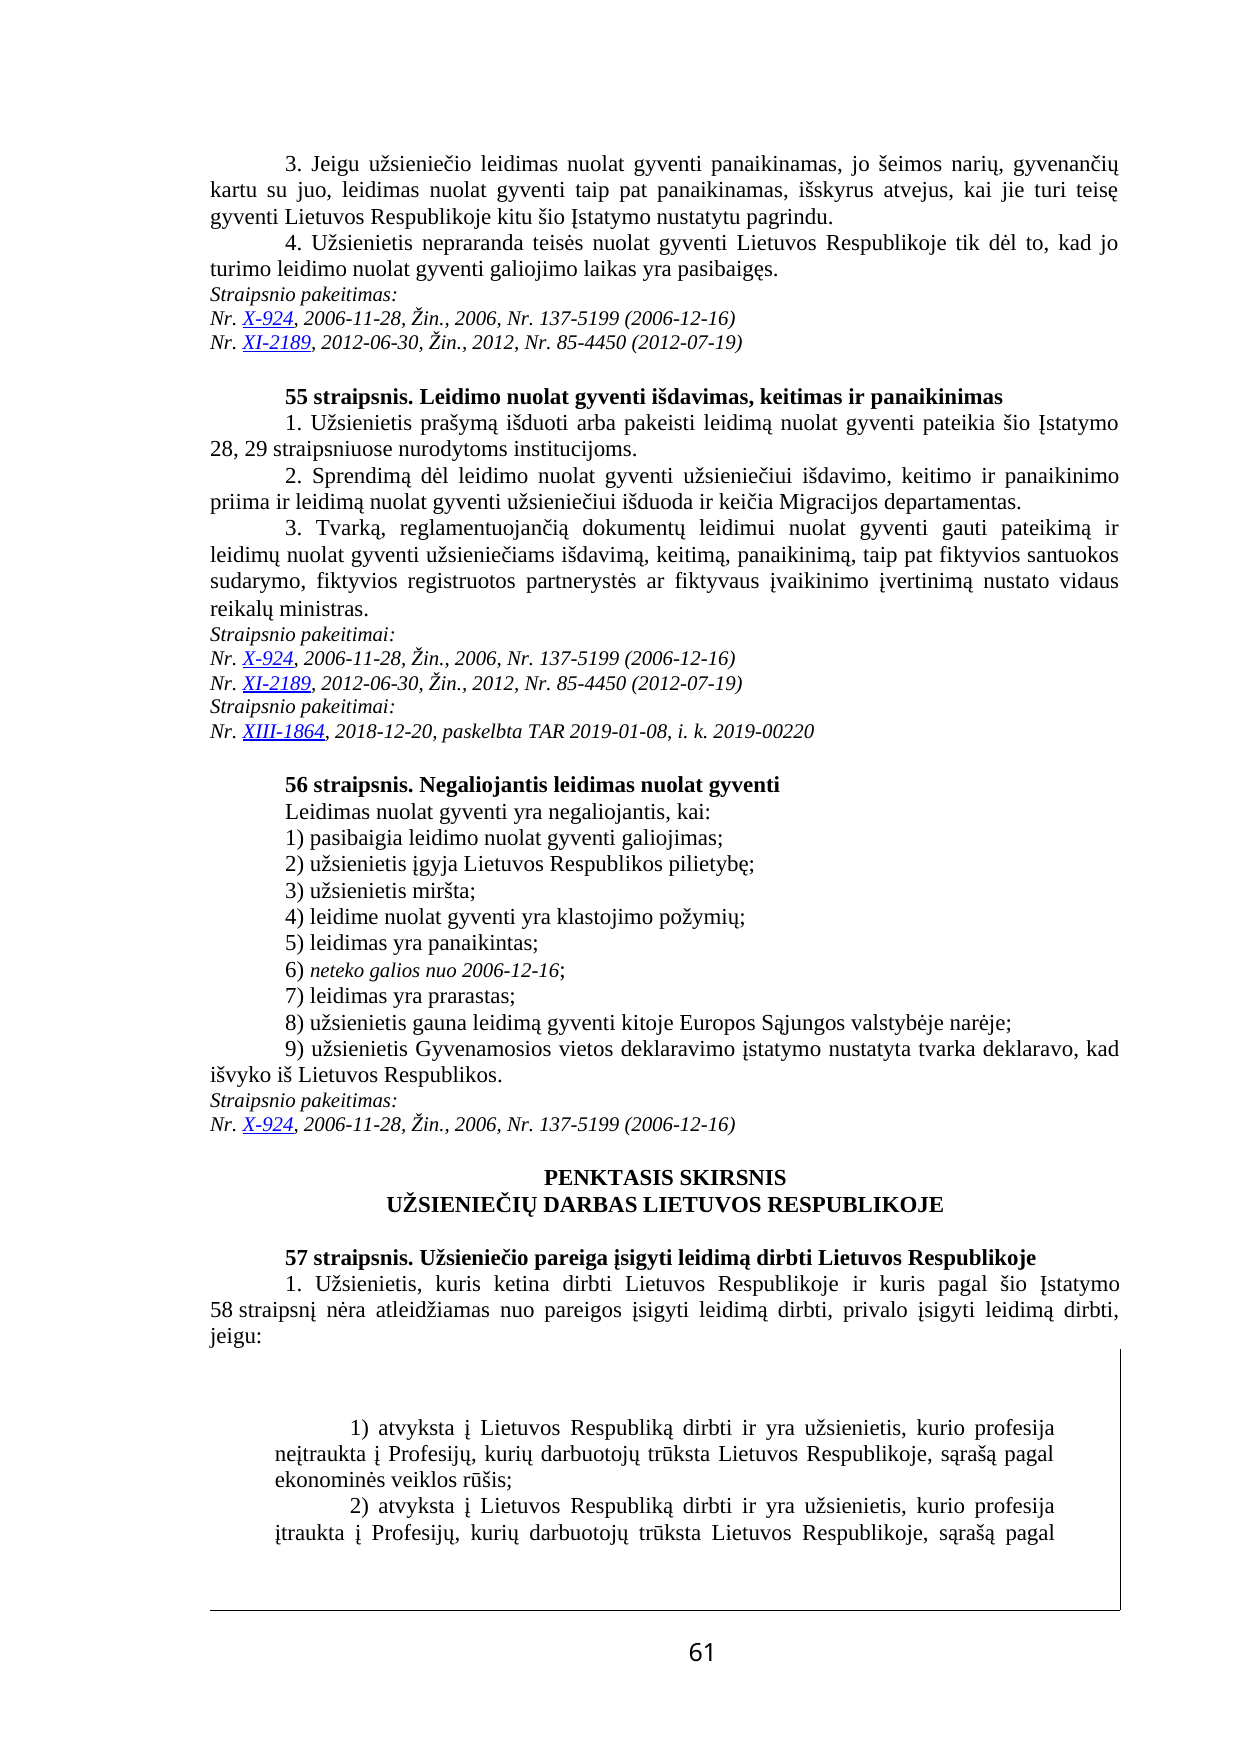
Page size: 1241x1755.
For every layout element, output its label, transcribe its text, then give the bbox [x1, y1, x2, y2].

text 7) leidimas yra prarastas; [210, 982, 1120, 1008]
text 2. Sprendimą dėl leidimo nuolat gyventi užsieniečiui išdavimo, keitimo ir panaikinimo priima ir leidimą nuolat gyventi užsieniečiui išduoda ir keičia Migracijos departamentas. [210, 462, 1120, 514]
text Nr. X-924, 2006-11-28, Žin., 2006, Nr. 137-5199 (2006-12-16) [210, 306, 1120, 330]
text 3) užsienietis miršta; [210, 877, 1120, 903]
text 1) pasibaigia leidimo nuolat gyventi galiojimas; [210, 824, 1120, 850]
text 2) užsienietis įgyja Lietuvos Respublikos pilietybę; [210, 850, 1120, 877]
text Straipsnio pakeitimai: [210, 694, 1120, 718]
text 56 straipsnis. Negaliojantis leidimas nuolat gyventi [210, 771, 1120, 798]
text Straipsnio pakeitimas: [210, 1088, 1120, 1112]
text 1) atvyksta į Lietuvos Respubliką dirbti ir yra užsienietis, kurio profesija neįtraukta į Profesijų, kurių darbuotojų trūksta Lietuvos Respublikoje, sąrašą pagal ekonominės veiklos rūšis; [210, 1349, 1120, 1493]
text Leidimas nuolat gyventi yra negaliojantis, kai: [210, 798, 1120, 824]
text Nr. X-924, 2006-11-28, Žin., 2006, Nr. 137-5199 (2006-12-16) [210, 1112, 1120, 1136]
text 8) užsienietis gauna leidimą gyventi kitoje Europos Sąjungos valstybėje narėje; [210, 1008, 1120, 1035]
text Nr. XI-2189, 2012-06-30, Žin., 2012, Nr. 85-4450 (2012-07-19) [210, 670, 1120, 694]
text 1. Užsienietis prašymą išduoti arba pakeisti leidimą nuolat gyventi pateikia šio Įstatymo 28, 29 straipsniuose nurodytoms institucijoms. [210, 409, 1120, 462]
text 57 straipsnis. Užsieniečio pareiga įsigyti leidimą dirbti Lietuvos Respublikoje [210, 1243, 1120, 1270]
text Straipsnio pakeitimai: [210, 622, 1120, 646]
text UŽSIENIEČIŲ DARBAS LIETUVOS RESPUBLIKOJE [210, 1191, 1120, 1217]
text 3. Jeigu užsieniečio leidimas nuolat gyventi panaikinamas, jo šeimos narių, gyvenančių kartu su juo, leidimas nuolat gyventi taip pat panaikinamas, išskyrus atvejus, kai jie turi teisę gyventi Lietuvos Respublikoje kitu šio Įstatymo nustatytu pagrindu. [210, 150, 1120, 229]
text 55 straipsnis. Leidimo nuolat gyventi išdavimas, keitimas ir panaikinimas [210, 383, 1120, 409]
text 1. Užsienietis, kuris ketina dirbti Lietuvos Respublikoje ir kuris pagal šio Įstatymo 58 straipsnį nėra atleidžiamas nuo pareigos įsigyti leidimą dirbti, privalo įsigyti leidimą dirbti, jeigu: [210, 1270, 1120, 1349]
text 5) leidimas yra panaikintas; [210, 929, 1120, 956]
text PENKTASIS SKIRSNIS [210, 1164, 1120, 1191]
text 2) atvyksta į Lietuvos Respubliką dirbti ir yra užsienietis, kurio profesija įtraukta į Profesijų, kurių darbuotojų trūksta Lietuvos Respublikoje, sąrašą pagal [210, 1493, 1120, 1610]
text 4) leidime nuolat gyventi yra klastojimo požymių; [210, 903, 1120, 929]
text 3. Tvarką, reglamentuojančią dokumentų leidimui nuolat gyventi gauti pateikimą ir leidimų nuolat gyventi užsieniečiams išdavimą, keitimą, panaikinimą, taip pat fiktyvios santuokos sudarymo, fiktyvios registruotos partnerystės ar fiktyvaus įvaikinimo įvertinimą nustato vidaus reikalų ministras. [210, 514, 1120, 622]
text Straipsnio pakeitimas: [210, 282, 1120, 306]
text Nr. X-924, 2006-11-28, Žin., 2006, Nr. 137-5199 (2006-12-16) [210, 646, 1120, 670]
text Nr. XIII-1864, 2018-12-20, paskelbta TAR 2019-01-08, i. k. 2019-00220 [210, 718, 1120, 743]
text 6) neteko galios nuo 2006-12-16; [210, 956, 1120, 982]
text 9) užsienietis Gyvenamosios vietos deklaravimo įstatymo nustatyta tvarka deklaravo, kad išvyko iš Lietuvos Respublikos. [210, 1035, 1120, 1088]
text 4. Užsienietis nepraranda teisės nuolat gyventi Lietuvos Respublikoje tik dėl to, kad jo turimo leidimo nuolat gyventi galiojimo laikas yra pasibaigęs. [210, 229, 1120, 282]
text Nr. XI-2189, 2012-06-30, Žin., 2012, Nr. 85-4450 (2012-07-19) [210, 330, 1120, 354]
